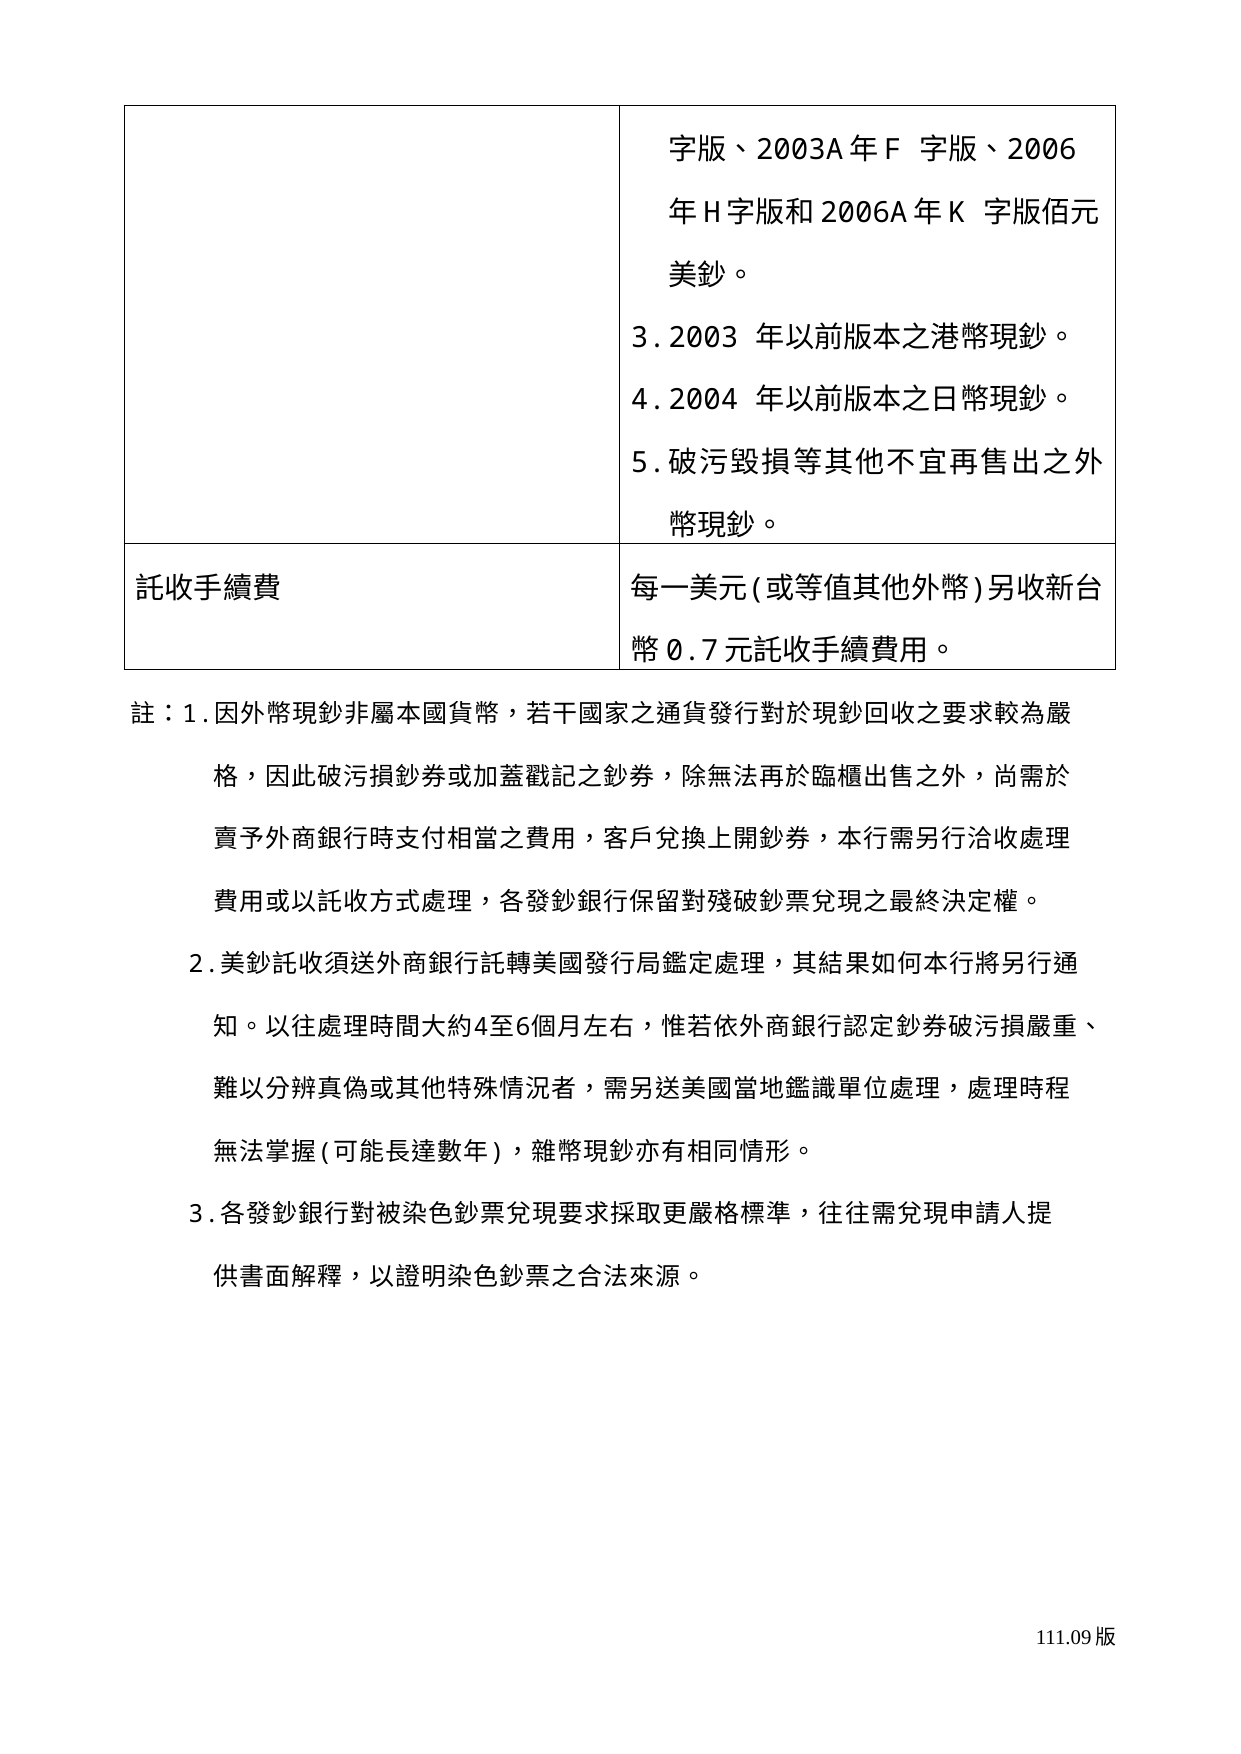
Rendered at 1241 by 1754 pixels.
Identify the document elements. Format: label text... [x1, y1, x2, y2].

subtitle 註：1.因外幣現鈔非屬本國貨幣，若干國家之通貨發行對於現鈔回收之要求較為嚴 [124, 670, 1116, 733]
subtitle 供書面解釋，以證明染色鈔票之合法來源。 [124, 1233, 1116, 1295]
table_cell 字版、2003A年F 字版、2006年H字版和2006A年K 字版佰元美鈔。 2003 年以前版本之港幣現鈔。 2004 年以前版本之日幣現鈔。 破污毀損等其他不宜再售出之外幣現鈔。 [620, 106, 1115, 543]
subtitle 格，因此破污損鈔券或加蓋戳記之鈔券，除無法再於臨櫃出售之外，尚需於 [124, 733, 1116, 795]
subtitle 賣予外商銀行時支付相當之費用，客戶兌換上開鈔券，本行需另行洽收處理 [124, 795, 1116, 858]
table_cell 託收手續費 [125, 544, 619, 669]
subtitle 3.各發鈔銀行對被染色鈔票兌現要求採取更嚴格標準，往往需兌現申請人提 [124, 1170, 1116, 1233]
subtitle 難以分辨真偽或其他特殊情況者，需另送美國當地鑑識單位處理，處理時程 [124, 1045, 1116, 1108]
subtitle 2.美鈔託收須送外商銀行託轉美國發行局鑑定處理，其結果如何本行將另行通 [124, 920, 1116, 983]
table_cell 每一美元(或等值其他外幣)另收新台幣0.7元託收手續費用。 [620, 544, 1115, 669]
table_cell [125, 106, 619, 543]
subtitle 無法掌握(可能長達數年)，雜幣現鈔亦有相同情形。 [124, 1108, 1116, 1170]
subtitle 費用或以託收方式處理，各發鈔銀行保留對殘破鈔票兌現之最終決定權。 [124, 858, 1116, 920]
subtitle 知。以往處理時間大約4至6個月左右，惟若依外商銀行認定鈔券破污損嚴重、 [124, 983, 1116, 1045]
